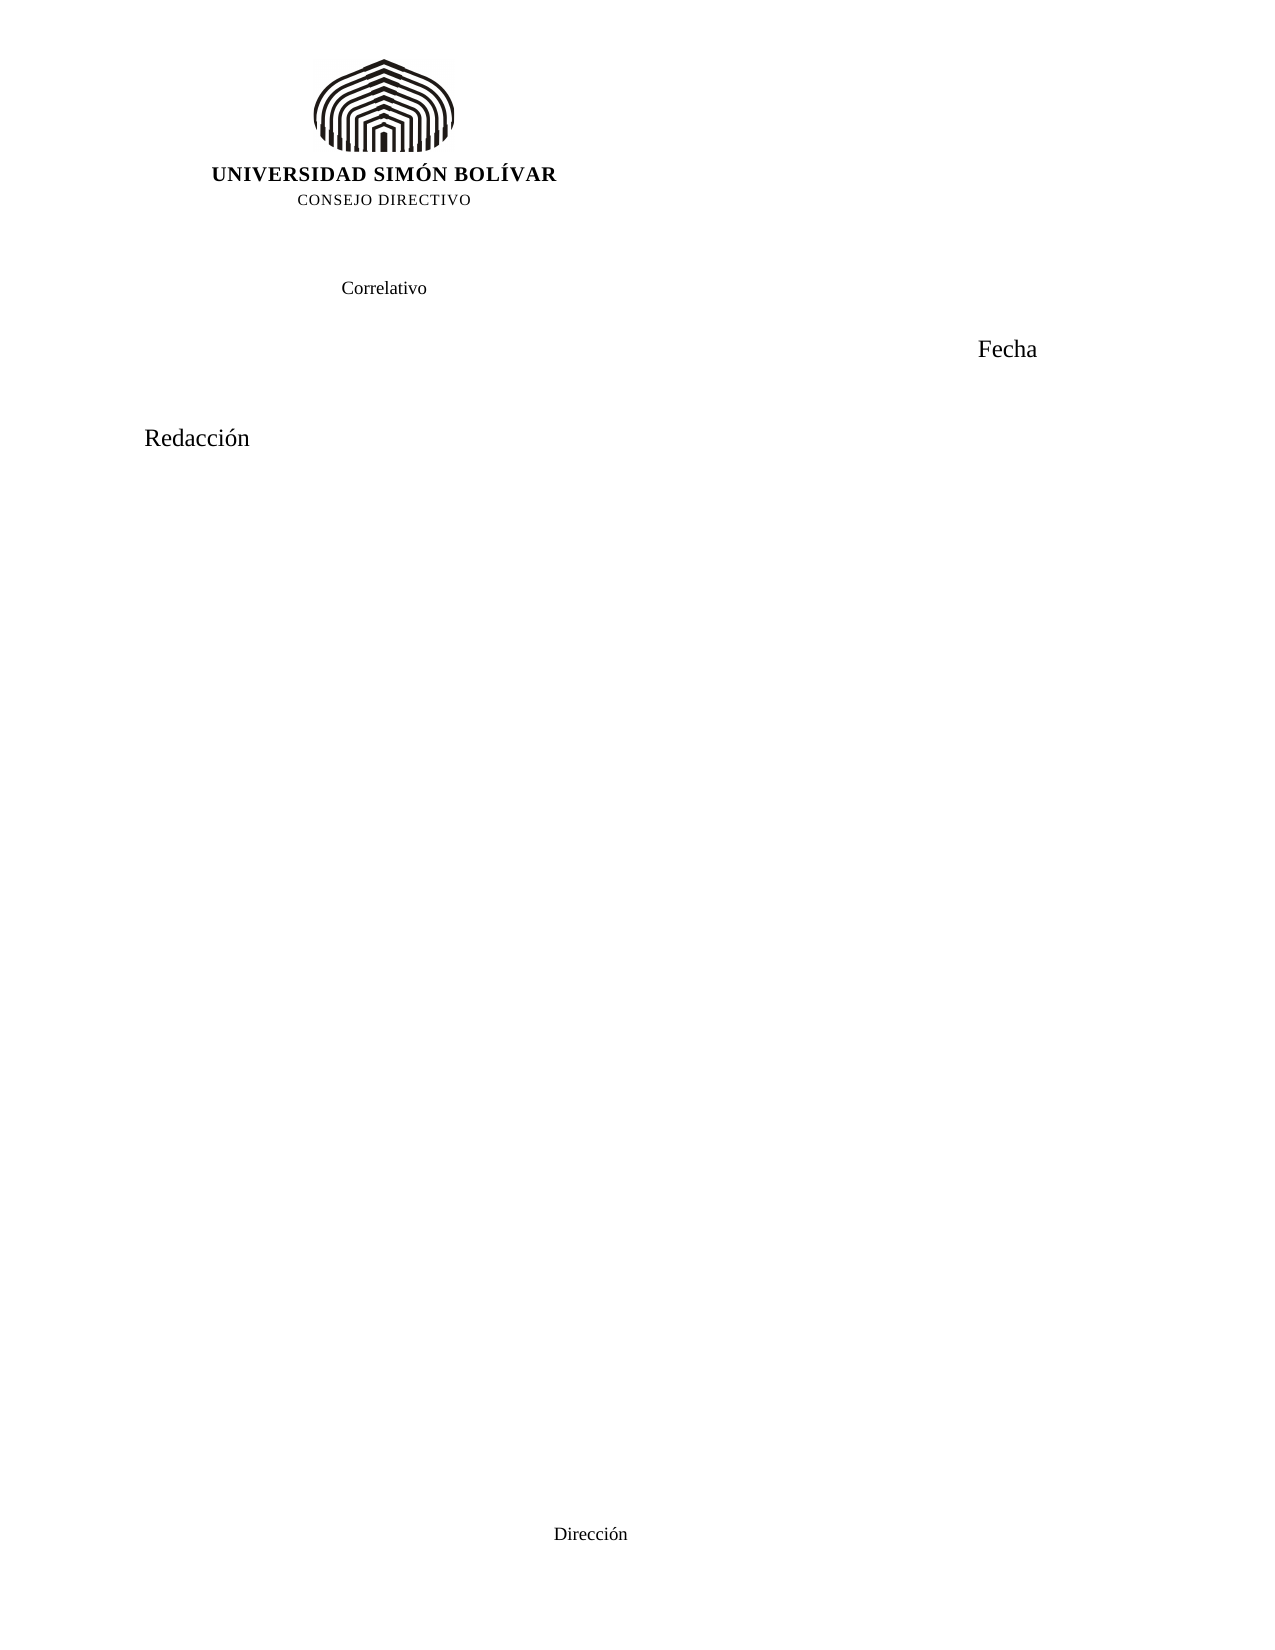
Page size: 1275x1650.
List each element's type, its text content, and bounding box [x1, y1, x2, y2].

table_header [133, 277, 295, 299]
table_header Dirección [133, 1523, 1048, 1566]
table_header UNIVERSIDAD SIMÓN BOLÍVAR CONSEJO DIRECTIVO [133, 59, 635, 265]
table_header Fecha [635, 335, 1048, 363]
table_header Redacción [133, 423, 1048, 1456]
picture [313, 59, 455, 152]
table_header [473, 277, 635, 299]
table_header Correlativo [295, 277, 473, 299]
